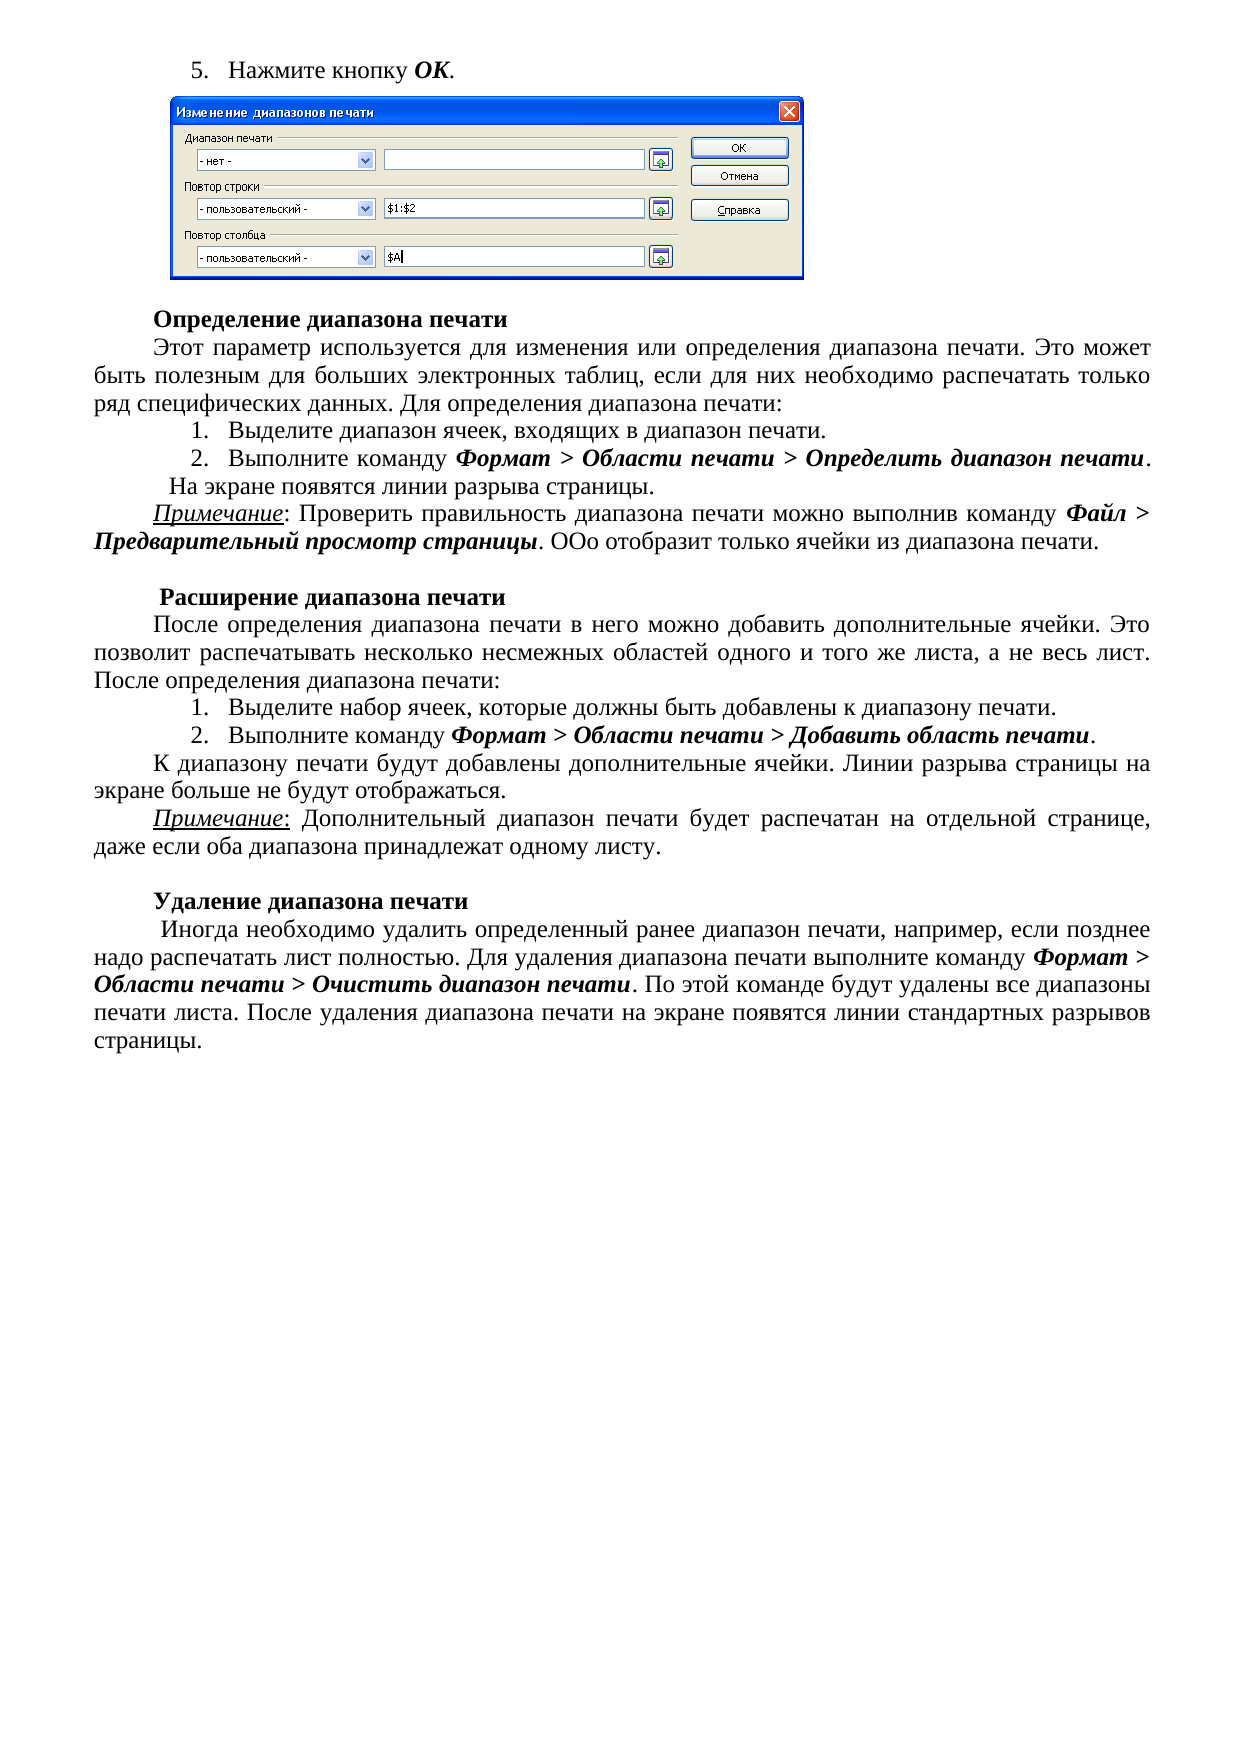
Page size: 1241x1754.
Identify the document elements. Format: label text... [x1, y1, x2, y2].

list Выполните команду Формат > Области печати > Добавить область печати. [131, 721, 1152, 749]
list Выделите набор ячеек, которые должны быть добавлены к диапазону печати. [131, 693, 1152, 721]
text К диапазону печати будут добавлены дополнительные ячейки. Линии разрыва страницы на экране больше не будут отображаться. [94, 749, 1152, 804]
text Примечание: Проверить правильность диапазона печати можно выполнив команду Файл > Предварительный просмотр страницы. OOo отобразит только ячейки из диапазона печати. [94, 499, 1152, 555]
text (рис. 20) [804, 250, 1152, 278]
picture [170, 96, 804, 280]
text Удаление диапазона печати [94, 887, 1152, 915]
text Этот параметр используется для изменения или определения диапазона печати. Это может быть полезным для больших электронных таблиц, если для них необходимо распечатать только ряд специфических данных. Для определения диапазона печати: [94, 333, 1152, 416]
text Расширение диапазона печати [94, 583, 1152, 610]
text (рис. 20) [94, 250, 170, 278]
list Выделите диапазон ячеек, входящих в диапазон печати. [131, 416, 1152, 444]
text Примечание: Дополнительный диапазон печати будет распечатан на отдельной странице, даже если оба диапазона принадлежат одному листу. [94, 804, 1152, 860]
text Определение диапазона печати [94, 306, 1152, 333]
list Нажмите кнопку OK. [131, 56, 1152, 84]
text После определения диапазона печати в него можно добавить дополнительные ячейки. Это позволит распечатывать несколько несмежных областей одного и того же листа, а не весь лист. После определения диапазона печати: [94, 610, 1152, 693]
list Выполните команду Формат > Области печати > Определить диапазон печати. На экране появятся линии разрыва страницы. [131, 444, 1152, 499]
text Иногда необходимо удалить определенный ранее диапазон печати, например, если позднее надо распечатать лист полностью. Для удаления диапазона печати выполните команду Формат > Области печати > Очистить диапазон печати. По этой команде будут удалены все диапазоны печати листа. После удаления диапазона печати на экране появятся линии стандартных разрывов страницы. [94, 915, 1152, 1054]
